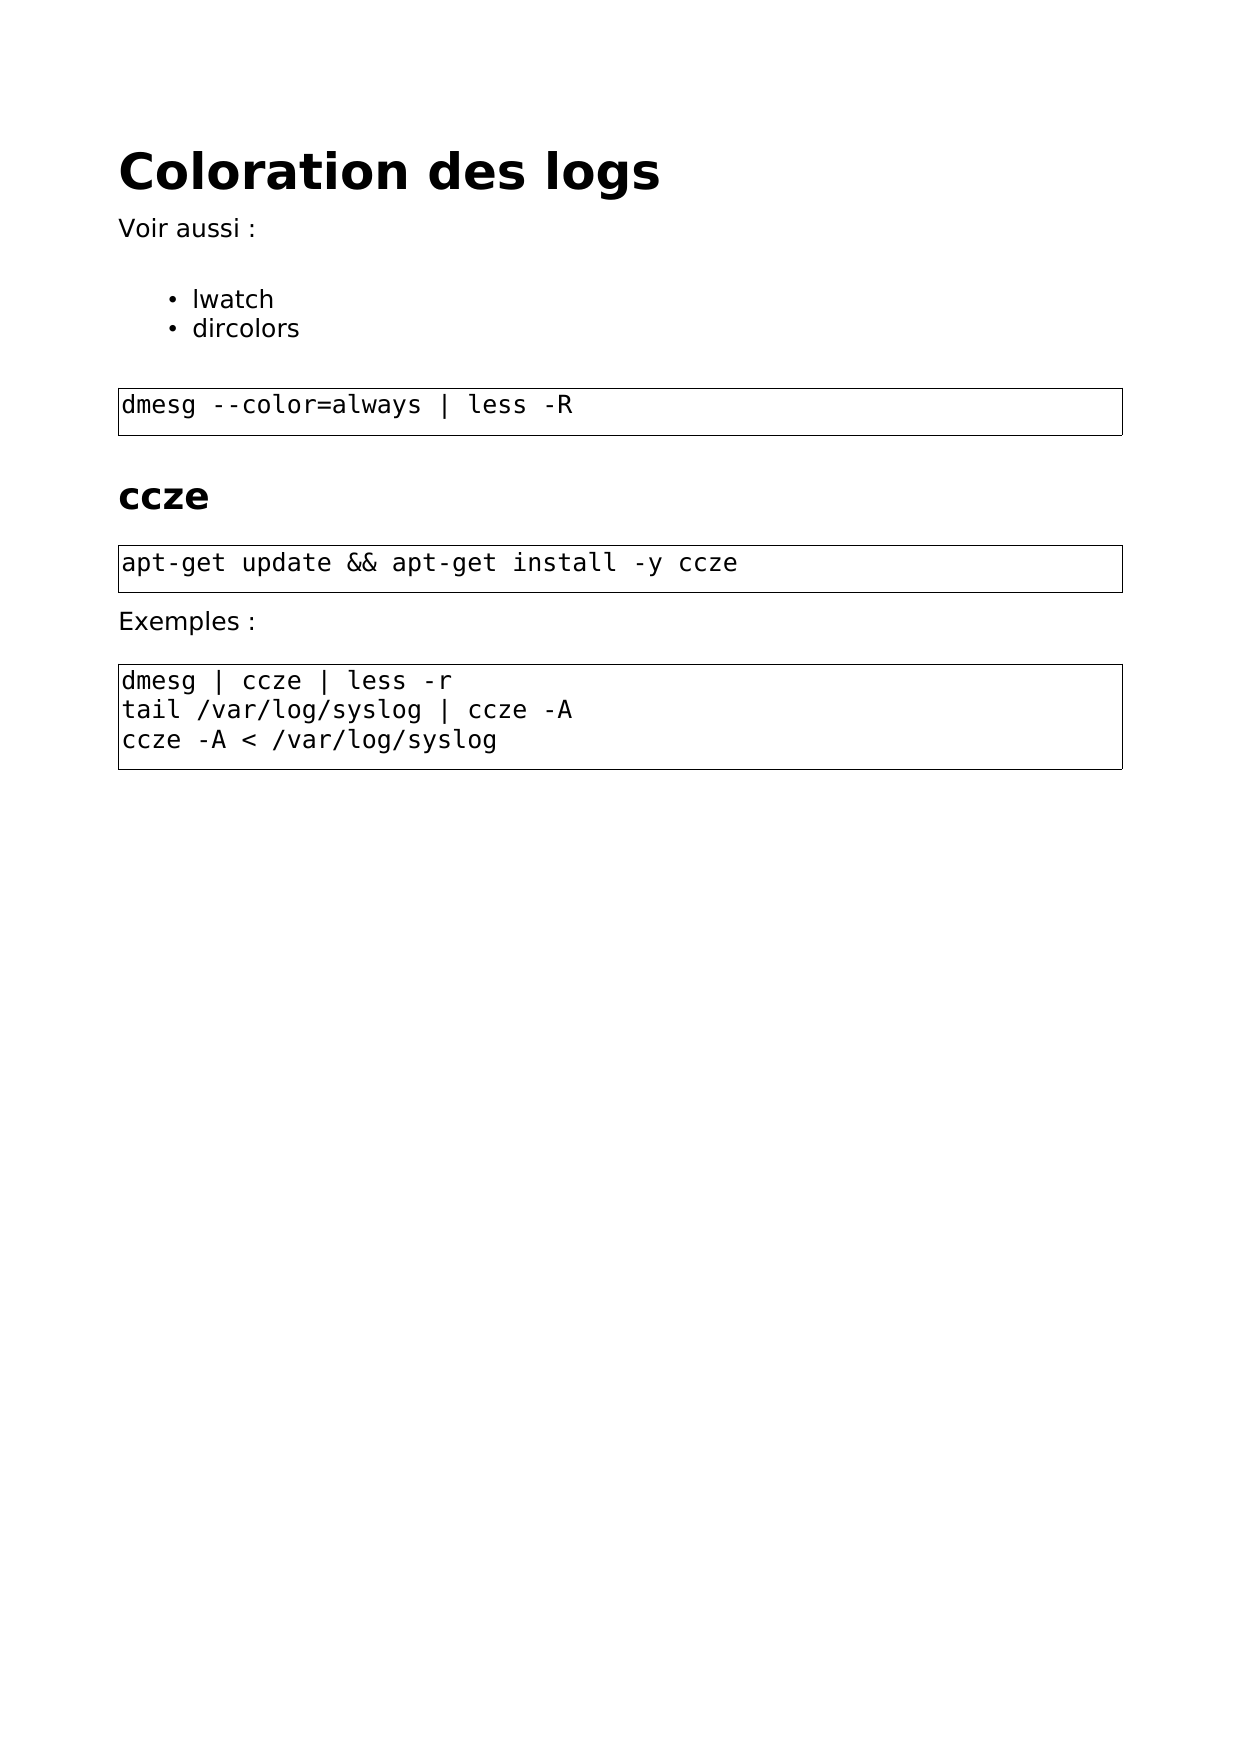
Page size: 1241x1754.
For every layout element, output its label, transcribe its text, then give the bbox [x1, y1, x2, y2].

text Voir aussi : [118, 214, 1122, 243]
subtitle Coloration des logs [118, 143, 1122, 201]
subtitle ccze [118, 474, 1122, 518]
table_header dmesg --color=always | less -R [119, 389, 1122, 434]
list dircolors [177, 314, 1122, 343]
list lwatch [177, 285, 1122, 314]
text Exemples : [118, 607, 1122, 636]
table_header apt-get update && apt-get install -y ccze [119, 546, 1122, 592]
table_header dmesg | ccze | less -r tail /var/log/syslog | ccze -A ccze -A < /var/log/syslog [119, 665, 1122, 769]
